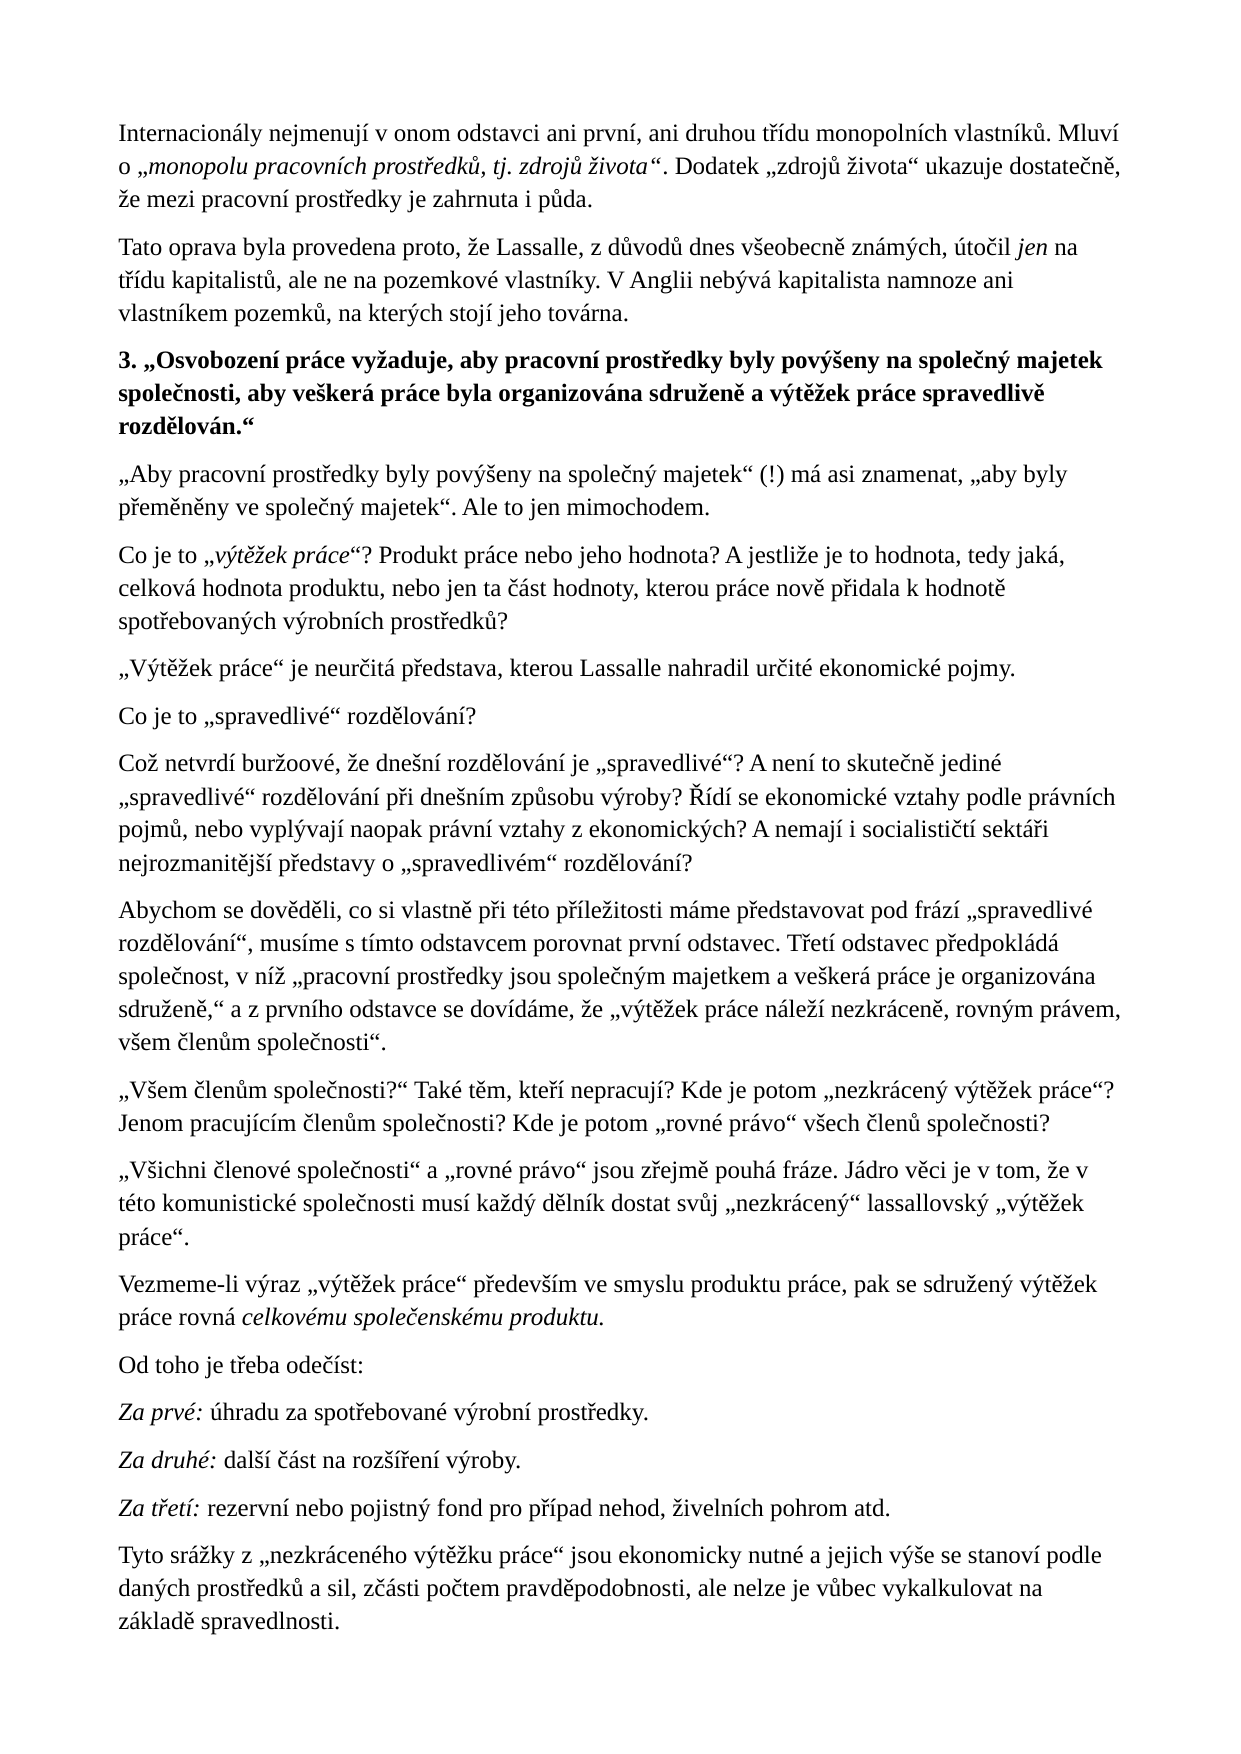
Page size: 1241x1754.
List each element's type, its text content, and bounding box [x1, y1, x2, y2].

text Za prvé: úhradu za spotřebované výrobní prostředky. [118, 1397, 1122, 1426]
text Abychom se dověděli, co si vlastně při této příležitosti máme představovat pod frází „spravedlivé rozdělování“, musíme s tímto odstavcem porovnat první odstavec. Třetí odstavec předpokládá společnost, v níž „pracovní prostředky jsou společným majetkem a veškerá práce je organizována sdruženě,“ a z prvního odstavce se dovídáme, že „výtěžek práce náleží nezkráceně, rovným právem, všem členům společnosti“. [118, 895, 1122, 1056]
text Vezmeme-li výraz „výtěžek práce“ především ve smyslu produktu práce, pak se sdružený výtěžek práce rovná celkovému společenskému produktu. [118, 1269, 1122, 1331]
text 3. „Osvobození práce vyžaduje, aby pracovní prostředky byly povýšeny na společný majetek společnosti, aby veškerá práce byla organizována sdruženě a výtěžek práce spravedlivě rozdělován.“ [118, 345, 1122, 440]
text Internacionály nejmenují v onom odstavci ani první, ani druhou třídu monopolních vlastníků. Mluví o „monopolu pracovních prostředků, tj. zdrojů života“. Dodatek „zdrojů života“ ukazuje dostatečně, že mezi pracovní prostředky je zahrnuta i půda. [118, 118, 1122, 213]
text „Výtěžek práce“ je neurčitá představa, kterou Lassalle nahradil určité ekonomické pojmy. [118, 653, 1122, 682]
text Což netvrdí buržoové, že dnešní rozdělování je „spravedlivé“? A není to skutečně jediné „spravedlivé“ rozdělování při dnešním způsobu výroby? Řídí se ekonomické vztahy podle právních pojmů, nebo vyplývají naopak právní vztahy z ekonomických? A nemají i socialističtí sektáři nejrozmanitější představy o „spravedlivém“ rozdělování? [118, 748, 1122, 876]
text Tato oprava byla provedena proto, že Lassalle, z důvodů dnes všeobecně známých, útočil jen na třídu kapitalistů, ale ne na pozemkové vlastníky. V Anglii nebývá kapitalista namnoze ani vlastníkem pozemků, na kterých stojí jeho továrna. [118, 232, 1122, 327]
text Za druhé: další část na rozšíření výroby. [118, 1445, 1122, 1474]
text Tyto srážky z „nezkráceného výtěžku práce“ jsou ekonomicky nutné a jejich výše se stanoví podle daných prostředků a sil, zčásti počtem pravděpodobnosti, ale nelze je vůbec vykalkulovat na základě spravedlnosti. [118, 1540, 1122, 1635]
text Za třetí: rezervní nebo pojistný fond pro případ nehod, živelních pohrom atd. [118, 1493, 1122, 1521]
text Od toho je třeba odečíst: [118, 1350, 1122, 1378]
text „Všichni členové společnosti“ a „rovné právo“ jsou zřejmě pouhá fráze. Jádro věci je v tom, že v této komunistické společnosti musí každý dělník dostat svůj „nezkrácený“ lassallovský „výtěžek práce“. [118, 1156, 1122, 1250]
text Co je to „výtěžek práce“? Produkt práce nebo jeho hodnota? A jestliže je to hodnota, tedy jaká, celková hodnota produktu, nebo jen ta část hodnoty, kterou práce nově přidala k hodnotě spotřebovaných výrobních prostředků? [118, 540, 1122, 634]
text Co je to „spravedlivé“ rozdělování? [118, 701, 1122, 730]
text „Všem členům společnosti?“ Také těm, kteří nepracují? Kde je potom „nezkrácený výtěžek práce“? Jenom pracujícím členům společnosti? Kde je potom „rovné právo“ všech členů společnosti? [118, 1075, 1122, 1137]
text „Aby pracovní prostředky byly povýšeny na společný majetek“ (!) má asi znamenat, „aby byly přeměněny ve společný majetek“. Ale to jen mimochodem. [118, 459, 1122, 521]
